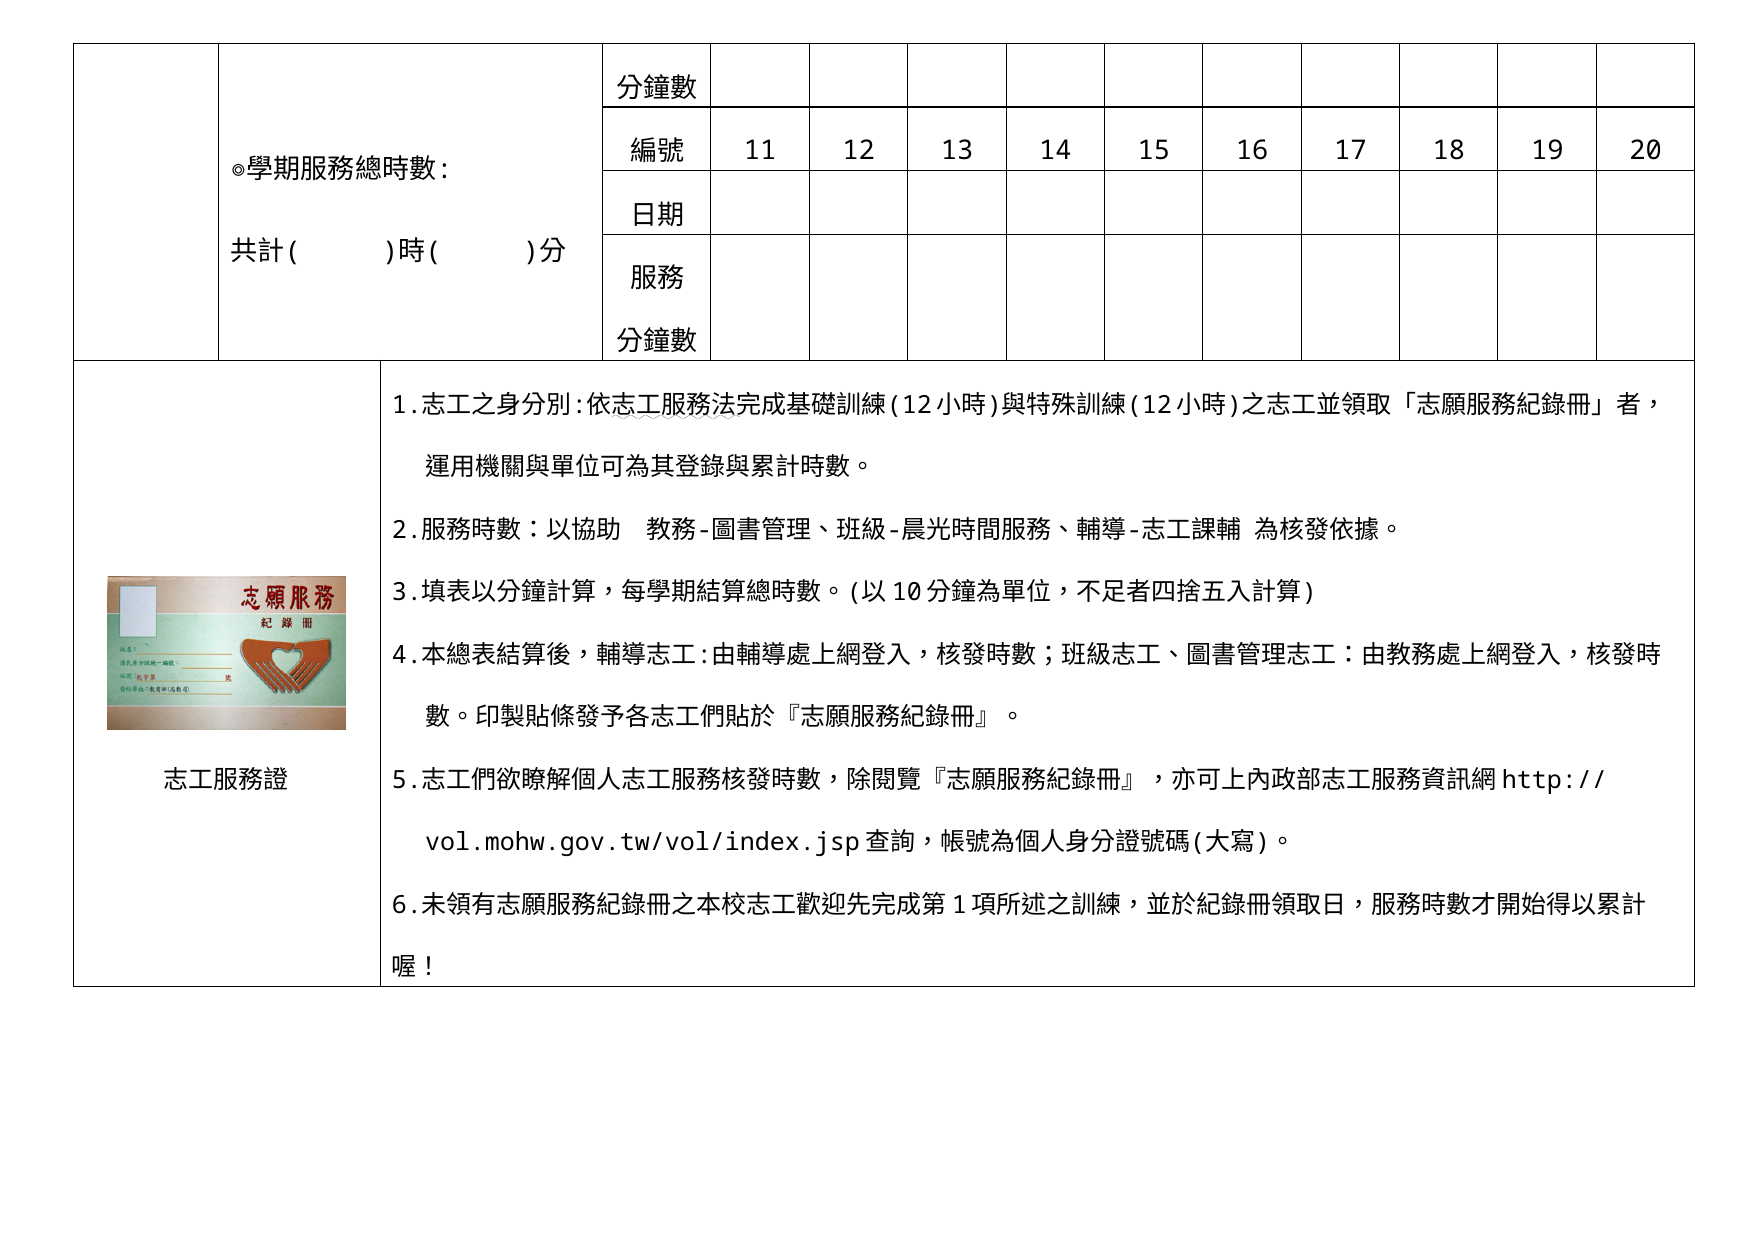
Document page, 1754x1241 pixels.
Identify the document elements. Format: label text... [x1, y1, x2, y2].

table_cell 19 [1498, 108, 1596, 170]
table_cell [1302, 44, 1399, 106]
table_cell 分鐘數 [603, 44, 710, 106]
table_cell ◎學期服務總時數: 共計( )時( )分 [219, 44, 602, 359]
table_cell [1007, 171, 1104, 233]
table_cell 志工服務證 [74, 361, 380, 986]
table_cell [908, 235, 1006, 359]
table_cell [1498, 44, 1596, 106]
table_cell 14 [1007, 108, 1104, 170]
table_cell [908, 171, 1006, 233]
table_cell 編號 [603, 108, 710, 170]
table_cell [908, 44, 1006, 106]
table_cell [810, 171, 907, 233]
table_cell 16 [1203, 108, 1301, 170]
table_cell [1597, 44, 1694, 106]
table_cell 17 [1302, 108, 1399, 170]
table_cell [1203, 44, 1301, 106]
table_cell 11 [711, 108, 809, 170]
table_cell [1203, 235, 1301, 359]
table_cell [711, 44, 809, 106]
table_cell [711, 171, 809, 233]
table_cell 服務 分鐘數 [603, 235, 710, 359]
table_cell [1007, 44, 1104, 106]
table_cell 18 [1400, 108, 1497, 170]
table_cell 20 [1597, 108, 1694, 170]
table_cell 日期 [603, 171, 710, 233]
table_cell [74, 44, 218, 359]
table_cell [1400, 235, 1497, 359]
table_cell [1498, 235, 1596, 359]
table_cell [1597, 171, 1694, 233]
table_cell [810, 44, 907, 106]
table_cell [711, 235, 809, 359]
table_cell [1105, 171, 1202, 233]
table_cell [1302, 235, 1399, 359]
table_cell [810, 235, 907, 359]
table_cell 15 [1105, 108, 1202, 170]
table_cell [1105, 44, 1202, 106]
table_cell [1400, 44, 1497, 106]
table_cell [1007, 235, 1104, 359]
table_cell [1203, 171, 1301, 233]
table_cell [1105, 235, 1202, 359]
table_cell [1597, 235, 1694, 359]
table_cell [1400, 171, 1497, 233]
table_cell [1498, 171, 1596, 233]
table_cell 12 [810, 108, 907, 170]
table_cell 1.志工之身分別:依志工服務法完成基礎訓練(12小時)與特殊訓練(12小時)之志工並領取「志願服務紀錄冊」者，運用機關與單位可為其登錄與累計時數。 2.服務時數：以協助 教務-圖書管理、班級-晨光時間服務、輔導-志工課輔 為核發依據。 3.填表以分鐘計算，每學期結算總時數。(以10分鐘為單位，不足者四捨五入計算) 4.本總表結算後，輔導志工:由輔導處上網登入，核發時數；班級志工、圖書管理志工：由教務處上網登入，核發時數。印製貼條發予各志工們貼於『志願服務紀錄冊』。 5.志工們欲瞭解個人志工服務核發時數，除閱覽『志願服務紀錄冊』，亦可上內政部志工服務資訊網http://vol.mohw.gov.tw/vol/index.jsp查詢，帳號為個人身分證號碼(大寫)。 6.未領有志願服務紀錄冊之本校志工歡迎先完成第1項所述之訓練，並於紀錄冊領取日，服務時數才開始得以累計喔！ [381, 361, 1694, 986]
table_cell [1302, 171, 1399, 233]
table_cell 13 [908, 108, 1006, 170]
